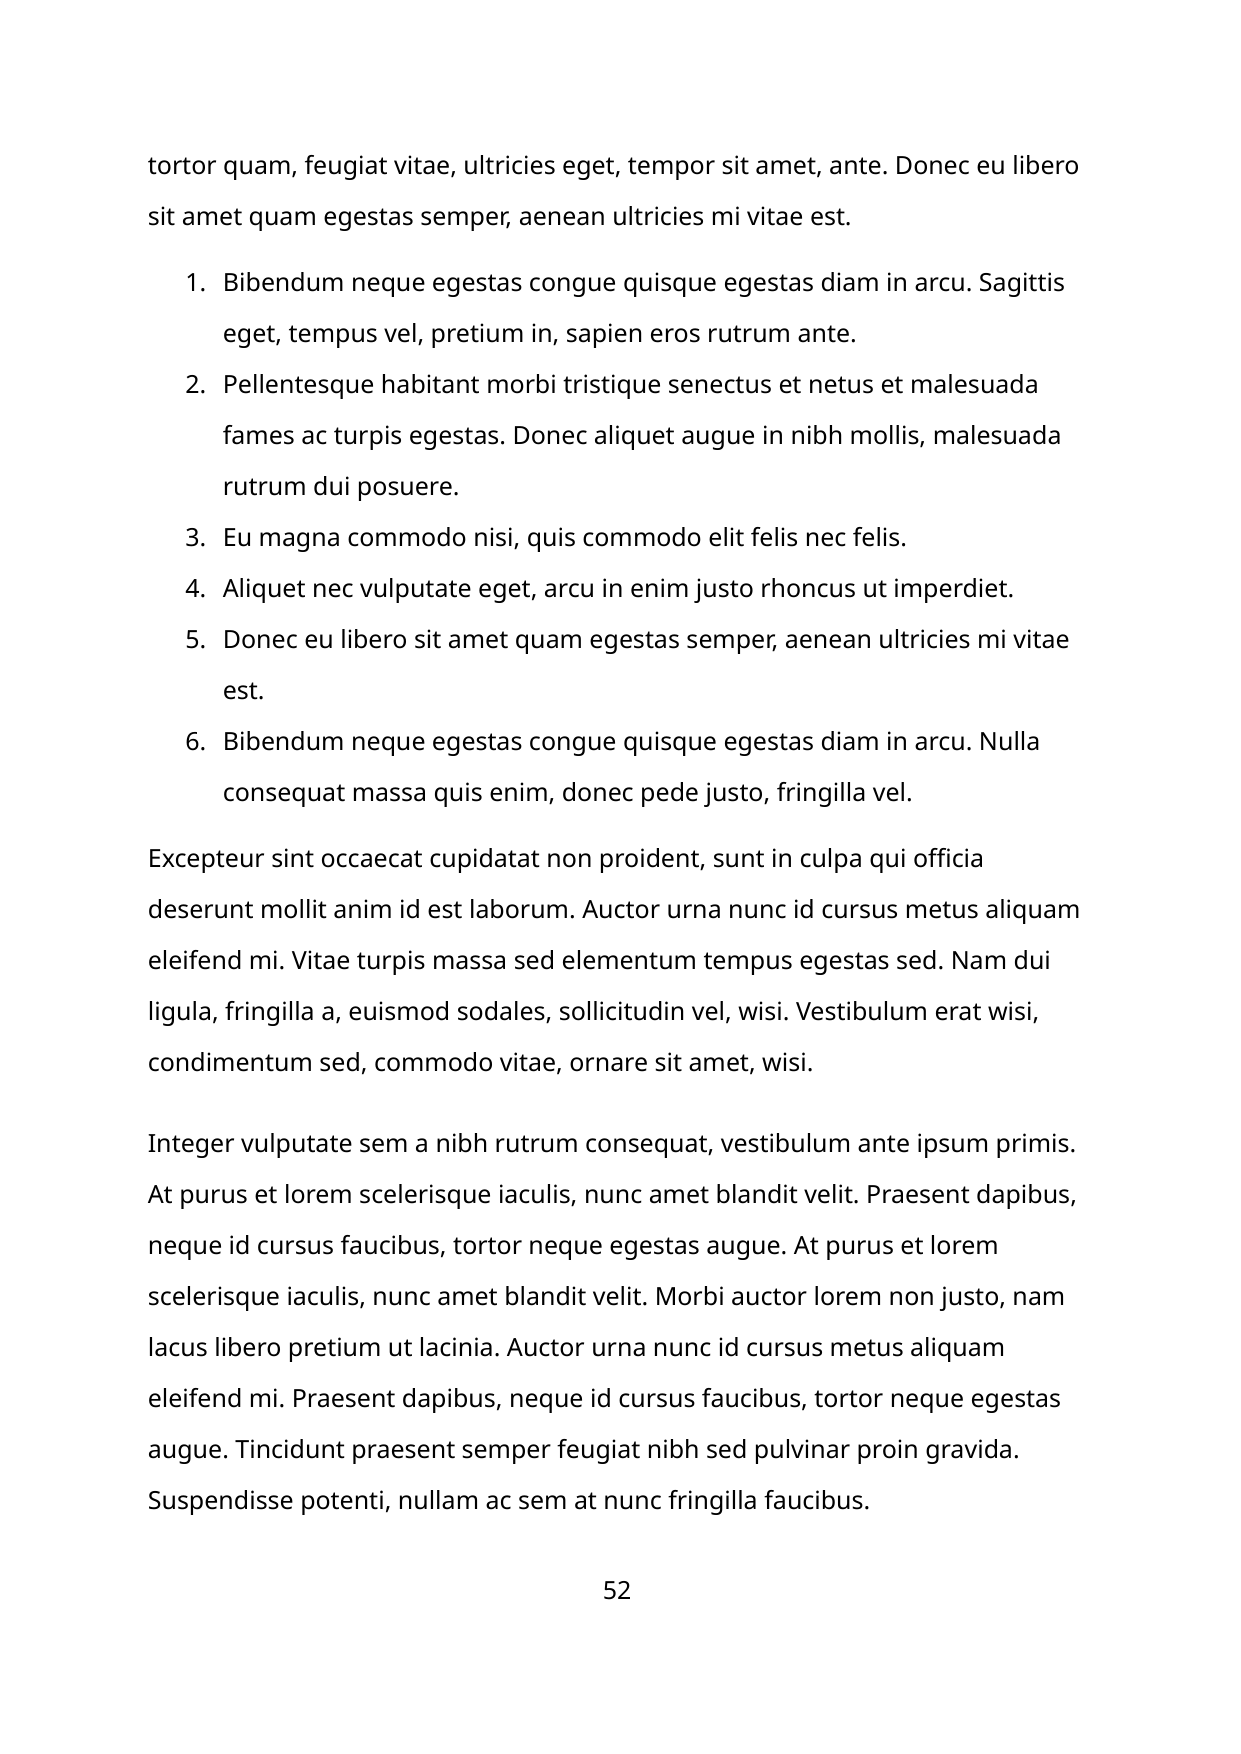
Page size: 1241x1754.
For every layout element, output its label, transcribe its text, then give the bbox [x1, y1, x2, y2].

list Aliquet nec vulputate eget, arcu in enim justo rhoncus ut imperdiet. [185, 571, 1093, 605]
list Bibendum neque egestas congue quisque egestas diam in arcu. Sagittis eget, tempus vel, pretium in, sapien eros rutrum ante. [185, 264, 1093, 349]
text tortor quam, feugiat vitae, ultricies eget, tempor sit amet, ante. Donec eu libero sit amet quam egestas semper, aenean ultricies mi vitae est. [148, 148, 1093, 233]
text Excepteur sint occaecat cupidatat non proident, sunt in culpa qui officia deserunt mollit anim id est laborum. Auctor urna nunc id cursus metus aliquam eleifend mi. Vitae turpis massa sed elementum tempus egestas sed. Nam dui ligula, fringilla a, euismod sodales, sollicitudin vel, wisi. Vestibulum erat wisi, condimentum sed, commodo vitae, ornare sit amet, wisi. [148, 841, 1093, 1079]
list Donec eu libero sit amet quam egestas semper, aenean ultricies mi vitae est. [185, 622, 1093, 707]
list Bibendum neque egestas congue quisque egestas diam in arcu. Nulla consequat massa quis enim, donec pede justo, fringilla vel. [185, 724, 1093, 809]
list Eu magna commodo nisi, quis commodo elit felis nec felis. [185, 520, 1093, 554]
list Pellentesque habitant morbi tristique senectus et netus et malesuada fames ac turpis egestas. Donec aliquet augue in nibh mollis, malesuada rutrum dui posuere. [185, 367, 1093, 503]
text Integer vulputate sem a nibh rutrum consequat, vestibulum ante ipsum primis. At purus et lorem scelerisque iaculis, nunc amet blandit velit. Praesent dapibus, neque id cursus faucibus, tortor neque egestas augue. At purus et lorem scelerisque iaculis, nunc amet blandit velit. Morbi auctor lorem non justo, nam lacus libero pretium ut lacinia. Auctor urna nunc id cursus metus aliquam eleifend mi. Praesent dapibus, neque id cursus faucibus, tortor neque egestas augue. Tincidunt praesent semper feugiat nibh sed pulvinar proin gravida. Suspendisse potenti, nullam ac sem at nunc fringilla faucibus. [148, 1126, 1093, 1517]
